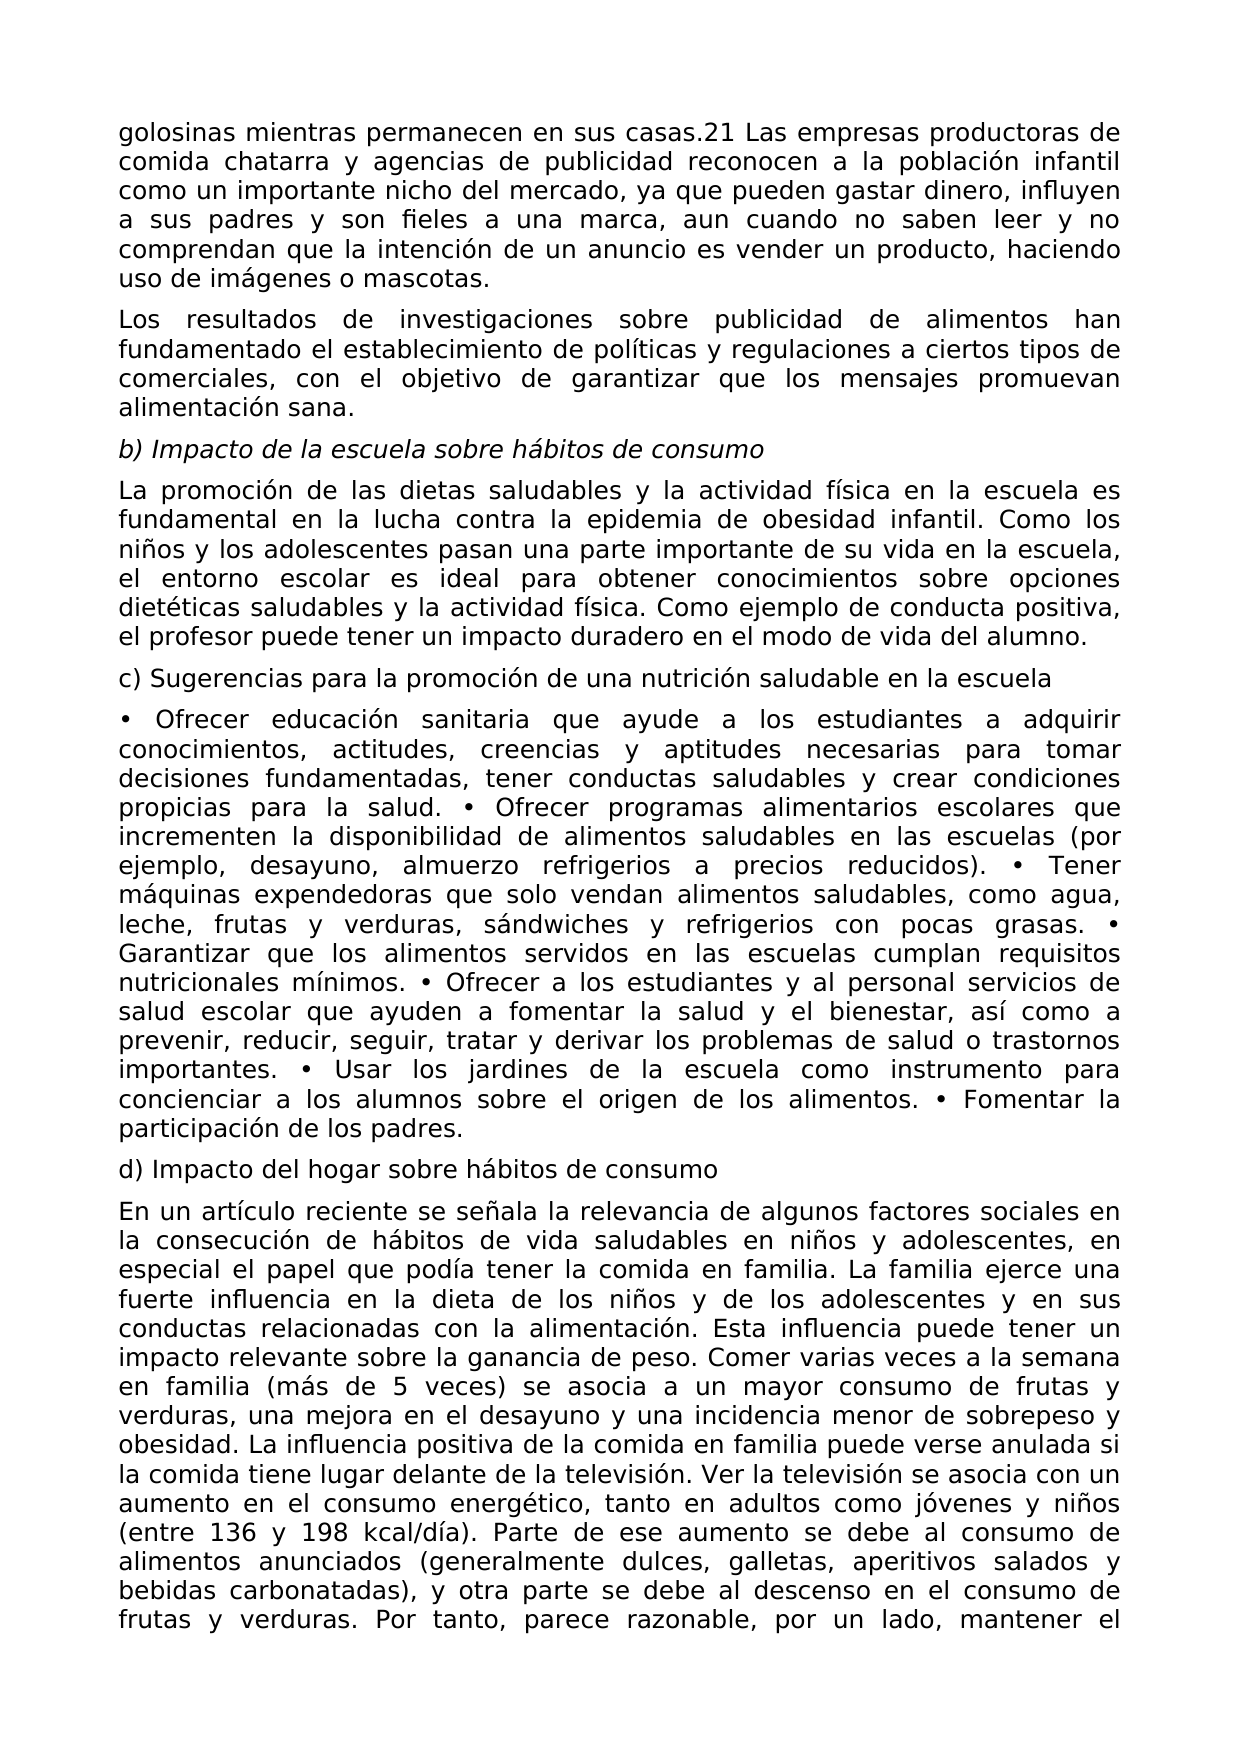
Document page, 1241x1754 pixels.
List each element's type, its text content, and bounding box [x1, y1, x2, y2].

text En un artículo reciente se señala la relevancia de algunos factores sociales en la consecución de hábitos de vida saludables en niños y adolescentes, en especial el papel que podía tener la comida en familia. La familia ejerce una fuerte influencia en la dieta de los niños y de los adolescentes y en sus conductas relacionadas con la alimentación. Esta influencia puede tener un impacto relevante sobre la ganancia de peso. Comer varias veces a la semana en familia (más de 5 veces) se asocia a un mayor consumo de frutas y verduras, una mejora en el desayuno y una incidencia menor de sobrepeso y obesidad. La influencia positiva de la comida en familia puede verse anulada si la comida tiene lugar delante de la televisión. Ver la televisión se asocia con un aumento en el consumo energético, tanto en adultos como jóvenes y niños (entre 136 y 198 kcal/día). Parte de ese aumento se debe al consumo de alimentos anunciados (generalmente dulces, galletas, aperitivos salados y bebidas carbonatadas), y otra parte se debe al descenso en el consumo de frutas y verduras. Por tanto, parece razonable, por un lado, mantener el [118, 1197, 1122, 1635]
text b) Impacto de la escuela sobre hábitos de consumo [118, 435, 1122, 464]
text d) Impacto del hogar sobre hábitos de consumo [118, 1156, 1122, 1185]
text c) Sugerencias para la promoción de una nutrición saludable en la escuela [118, 664, 1122, 693]
text Los resultados de investigaciones sobre publicidad de alimentos han fundamentado el establecimiento de políticas y regulaciones a ciertos tipos de comerciales, con el objetivo de garantizar que los mensajes promuevan alimentación sana. [118, 306, 1122, 422]
text La promoción de las dietas saludables y la actividad física en la escuela es fundamental en la lucha contra la epidemia de obesidad infantil. Como los niños y los adolescentes pasan una parte importante de su vida en la escuela, el entorno escolar es ideal para obtener conocimientos sobre opciones dietéticas saludables y la actividad física. Como ejemplo de conducta positiva, el profesor puede tener un impacto duradero en el modo de vida del alumno. [118, 476, 1122, 651]
text • Ofrecer educación sanitaria que ayude a los estudiantes a adquirir conocimientos, actitudes, creencias y aptitudes necesarias para tomar decisiones fundamentadas, tener conductas saludables y crear condiciones propicias para la salud. • Ofrecer programas alimentarios escolares que incrementen la disponibilidad de alimentos saludables en las escuelas (por ejemplo, desayuno, almuerzo refrigerios a precios reducidos). • Tener máquinas expendedoras que solo vendan alimentos saludables, como agua, leche, frutas y verduras, sándwiches y refrigerios con pocas grasas. • Garantizar que los alimentos servidos en las escuelas cumplan requisitos nutricionales mínimos. • Ofrecer a los estudiantes y al personal servicios de salud escolar que ayuden a fomentar la salud y el bienestar, así como a prevenir, reducir, seguir, tratar y derivar los problemas de salud o trastornos importantes. • Usar los jardines de la escuela como instrumento para concienciar a los alumnos sobre el origen de los alimentos. • Fomentar la participación de los padres. [118, 706, 1122, 1143]
text golosinas mientras permanecen en sus casas.21 Las empresas productoras de comida chatarra y agencias de publicidad reconocen a la población infantil como un importante nicho del mercado, ya que pueden gastar dinero, influyen a sus padres y son fieles a una marca, aun cuando no saben leer y no comprendan que la intención de un anuncio es vender un producto, haciendo uso de imágenes o mascotas. [118, 118, 1122, 293]
